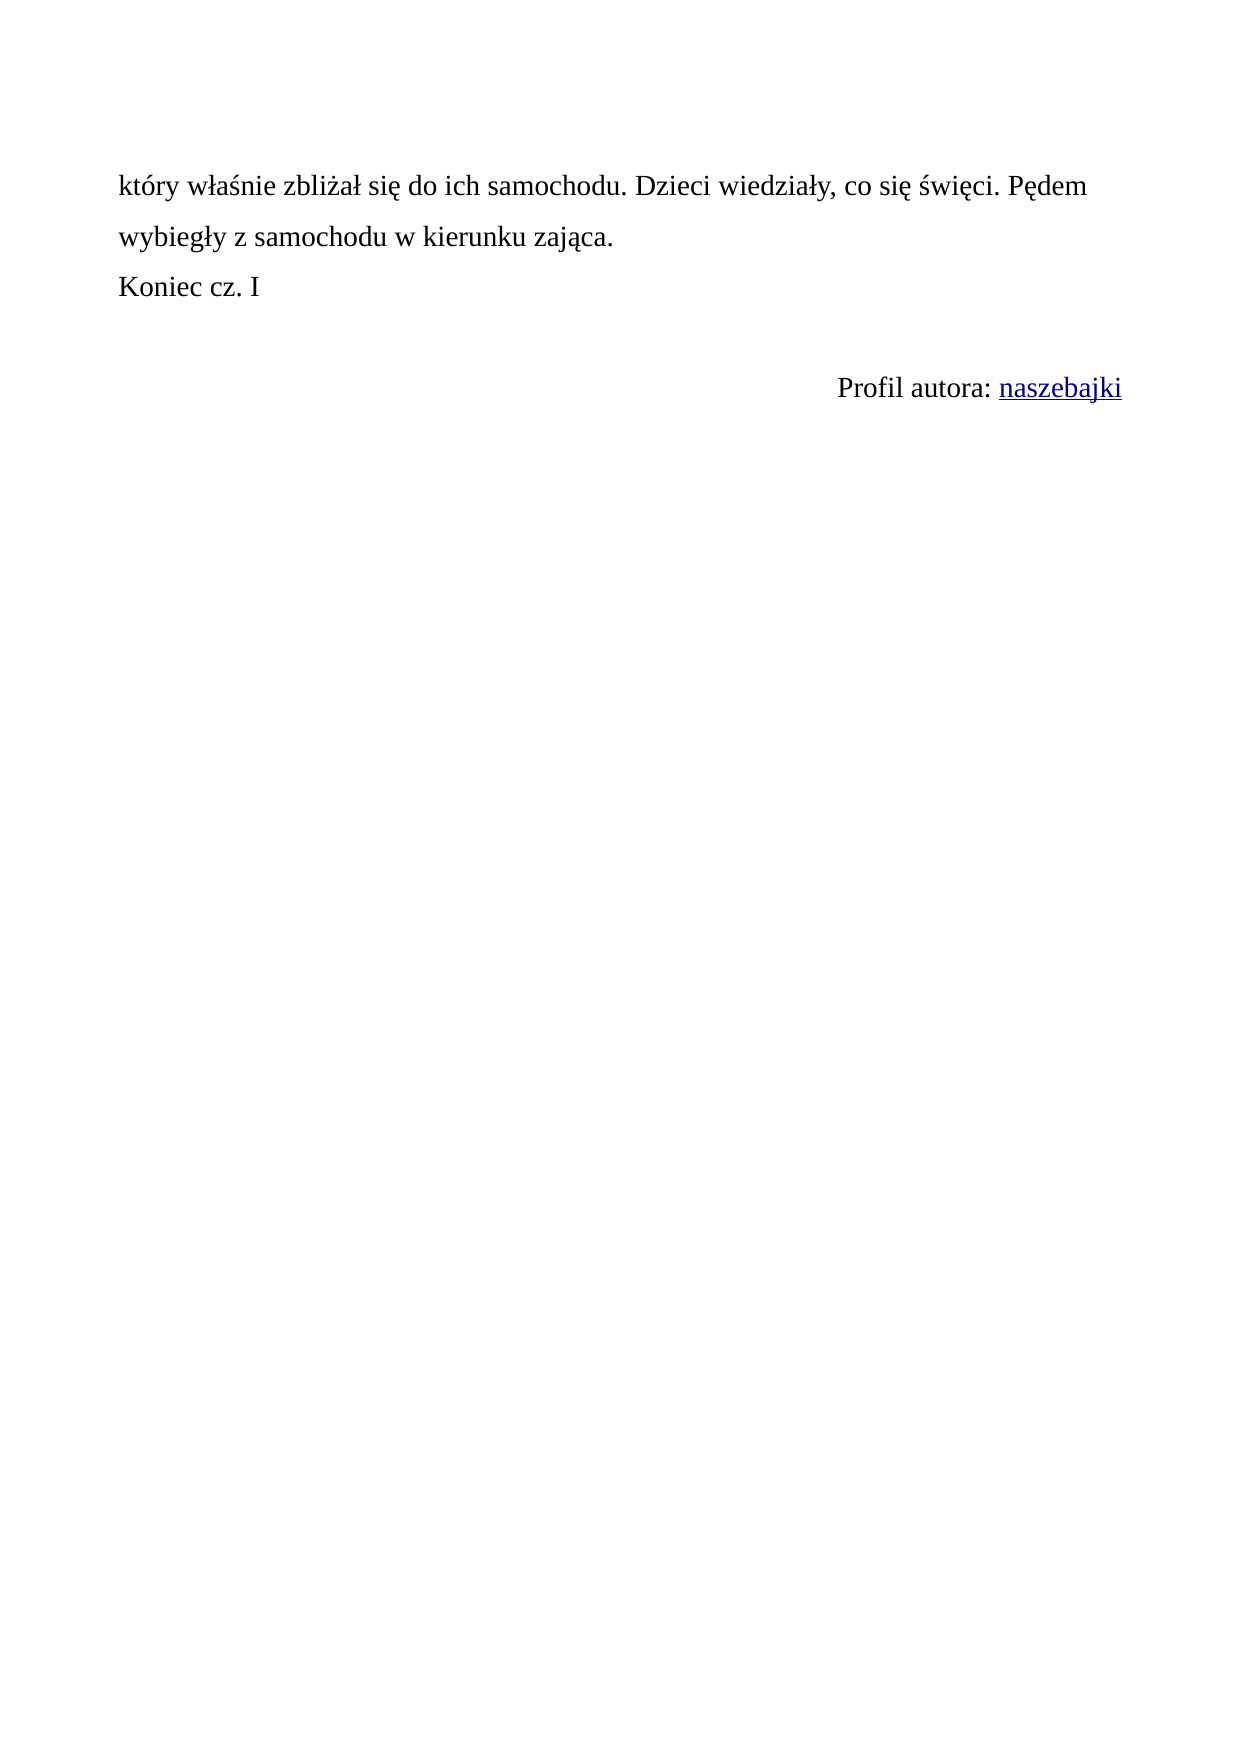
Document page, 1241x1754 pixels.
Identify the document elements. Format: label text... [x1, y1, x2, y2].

text Profil autora: naszebajki [118, 370, 1122, 403]
text który właśnie zbliżał się do ich samochodu. Dzieci wiedziały, co się święci. Pędem [118, 168, 1122, 202]
text Koniec cz. I [118, 269, 1122, 303]
text wybiegły z samochodu w kierunku zająca. [118, 219, 1122, 252]
